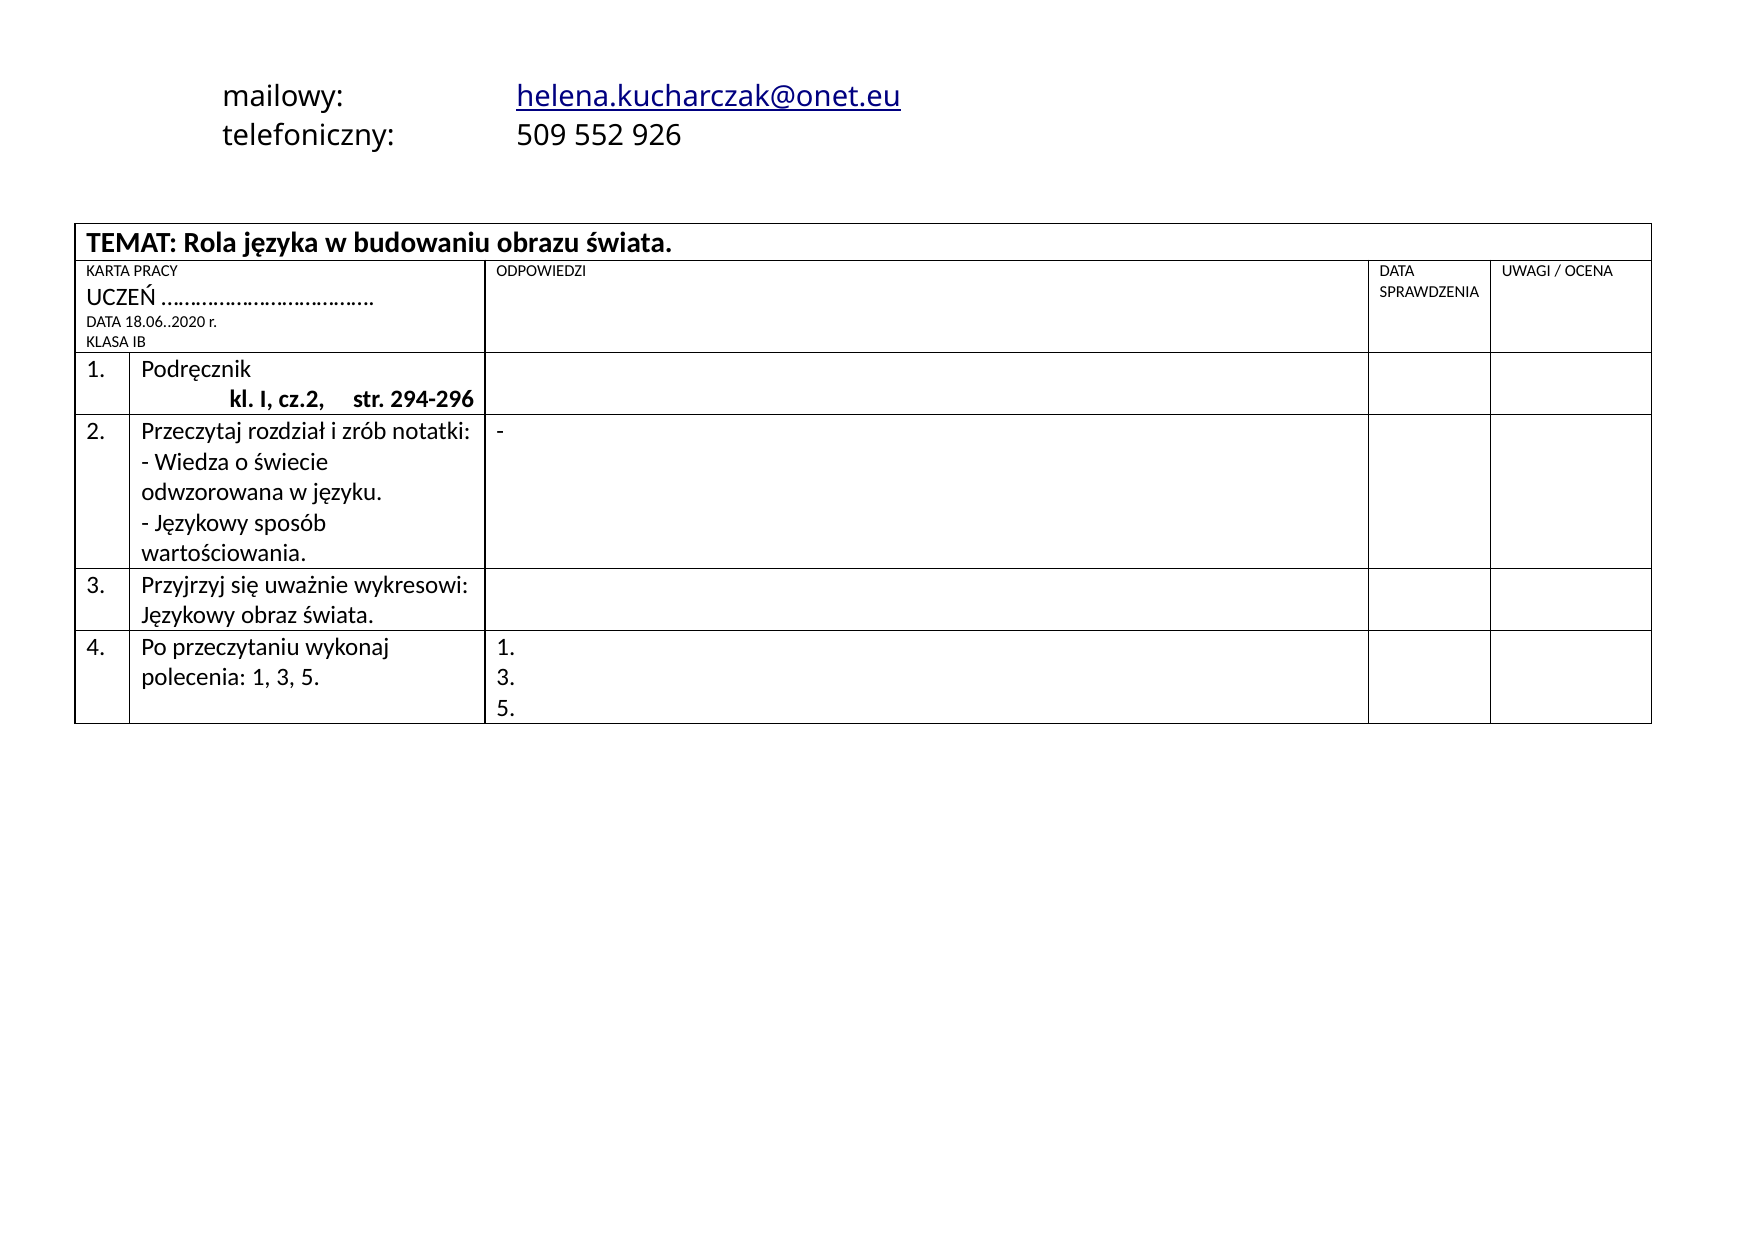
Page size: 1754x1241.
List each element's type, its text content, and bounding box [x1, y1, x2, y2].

table_header TEMAT: Rola języka w budowaniu obrazu świata. [76, 224, 1651, 259]
table_cell Przeczytaj rozdział i zrób notatki: - Wiedza o świecie odwzorowana w języku. - Językowy sposób wartościowania. [130, 415, 484, 568]
table_cell [1369, 569, 1490, 630]
table_cell 1. 3. 5. [486, 631, 1368, 722]
table_cell 2. [76, 415, 129, 568]
table_cell [1369, 415, 1490, 568]
table_cell 1. [76, 353, 129, 414]
table_cell DATA SPRAWDZENIA [1369, 261, 1490, 352]
table_cell [1369, 631, 1490, 722]
table_cell UWAGI / OCENA [1491, 261, 1651, 352]
table_cell [486, 569, 1368, 630]
text mailowy: helena.kucharczak@onet.eu [148, 75, 1679, 115]
table_cell Podręcznik kl. I, cz.2, str. 294-296 [130, 353, 484, 414]
table_cell [1491, 353, 1651, 414]
table_cell 4. [76, 631, 129, 722]
table_cell Przyjrzyj się uważnie wykresowi: Językowy obraz świata. [130, 569, 484, 630]
table_cell - [486, 415, 1368, 568]
table_cell [1491, 415, 1651, 568]
table_cell [486, 353, 1368, 414]
table_cell [1369, 353, 1490, 414]
table_cell KARTA PRACY UCZEŃ ………………………………. DATA 18.06..2020 r. KLASA IB [76, 261, 484, 352]
table_cell Po przeczytaniu wykonaj polecenia: 1, 3, 5. [130, 631, 484, 722]
table_cell [1491, 569, 1651, 630]
table_cell ODPOWIEDZI [486, 261, 1368, 352]
table_cell 3. [76, 569, 129, 630]
text telefoniczny: 509 552 926 [148, 115, 1679, 154]
table_cell [1491, 631, 1651, 722]
